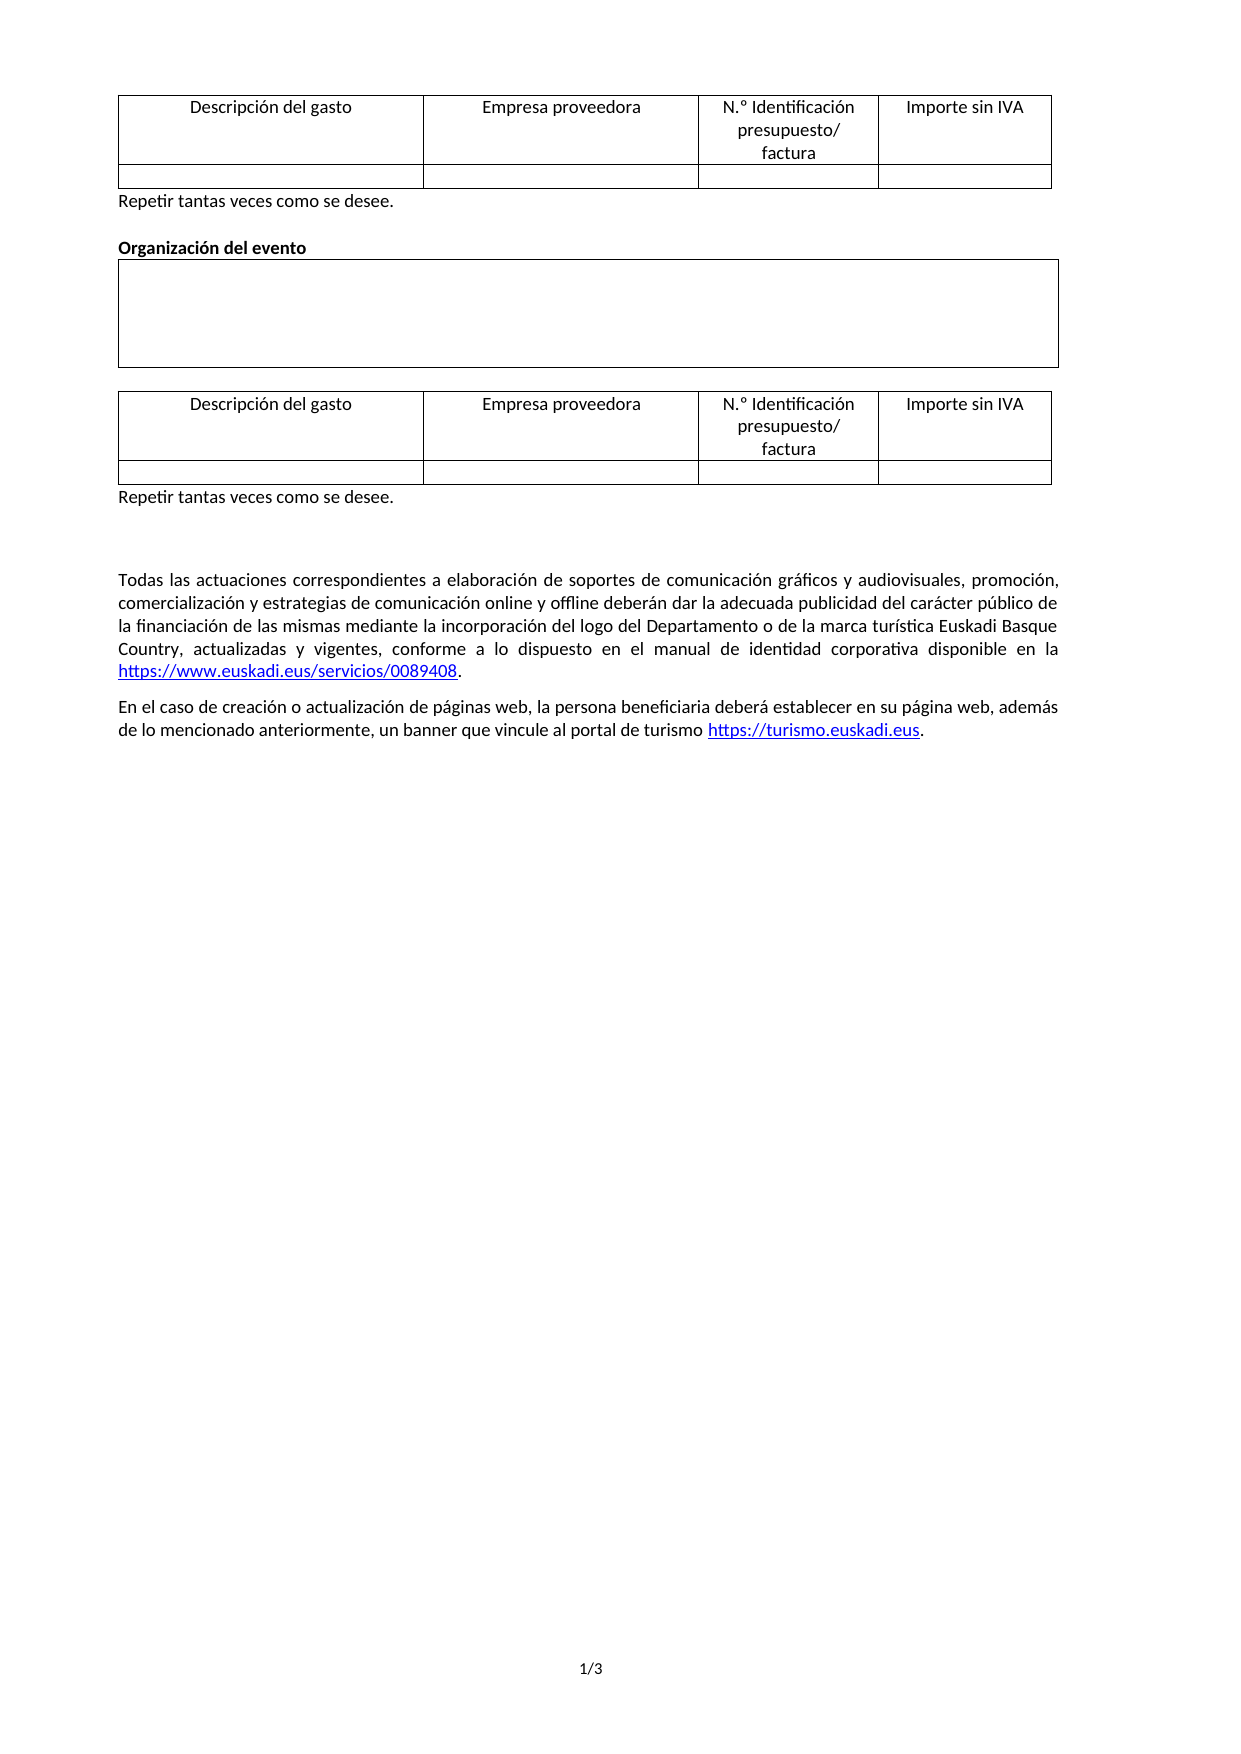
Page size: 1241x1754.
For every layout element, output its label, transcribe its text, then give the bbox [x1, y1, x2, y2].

text Repetir tantas veces como se desee. [118, 189, 1063, 212]
table_header Empresa proveedora [424, 392, 698, 460]
table_cell [879, 461, 1051, 484]
table_header Descripción del gasto [119, 96, 423, 164]
table_cell [699, 165, 878, 188]
table_cell [424, 165, 698, 188]
text Todas las actuaciones correspondientes a elaboración de soportes de comunicación gráficos y audiovisuales, promoción, comercialización y estrategias de comunicación online y offline deberán dar la adecuada publicidad del carácter público de la financiación de las mismas mediante la incorporación del logo del Departamento o de la marca turística Euskadi Basque Country, actualizadas y vigentes, conforme a lo dispuesto en el manual de identidad corporativa disponible en la https://www.euskadi.eus/servicios/0089408. [118, 568, 1060, 683]
table_header [119, 260, 1058, 367]
text Repetir tantas veces como se desee. [118, 485, 1063, 508]
table_header Empresa proveedora [424, 96, 698, 164]
text Organización del evento [118, 236, 1060, 259]
text En el caso de creación o actualización de páginas web, la persona beneficiaria deberá establecer en su página web, además de lo mencionado anteriormente, un banner que vincule al portal de turismo https://turismo.euskadi.eus. [118, 695, 1060, 741]
table_cell [119, 165, 423, 188]
table_cell [699, 461, 878, 484]
table_header Descripción del gasto [119, 392, 423, 460]
table_cell [879, 165, 1051, 188]
table_cell [119, 461, 423, 484]
table_cell [424, 461, 698, 484]
table_header Importe sin IVA [879, 392, 1051, 460]
table_header Importe sin IVA [879, 96, 1051, 164]
